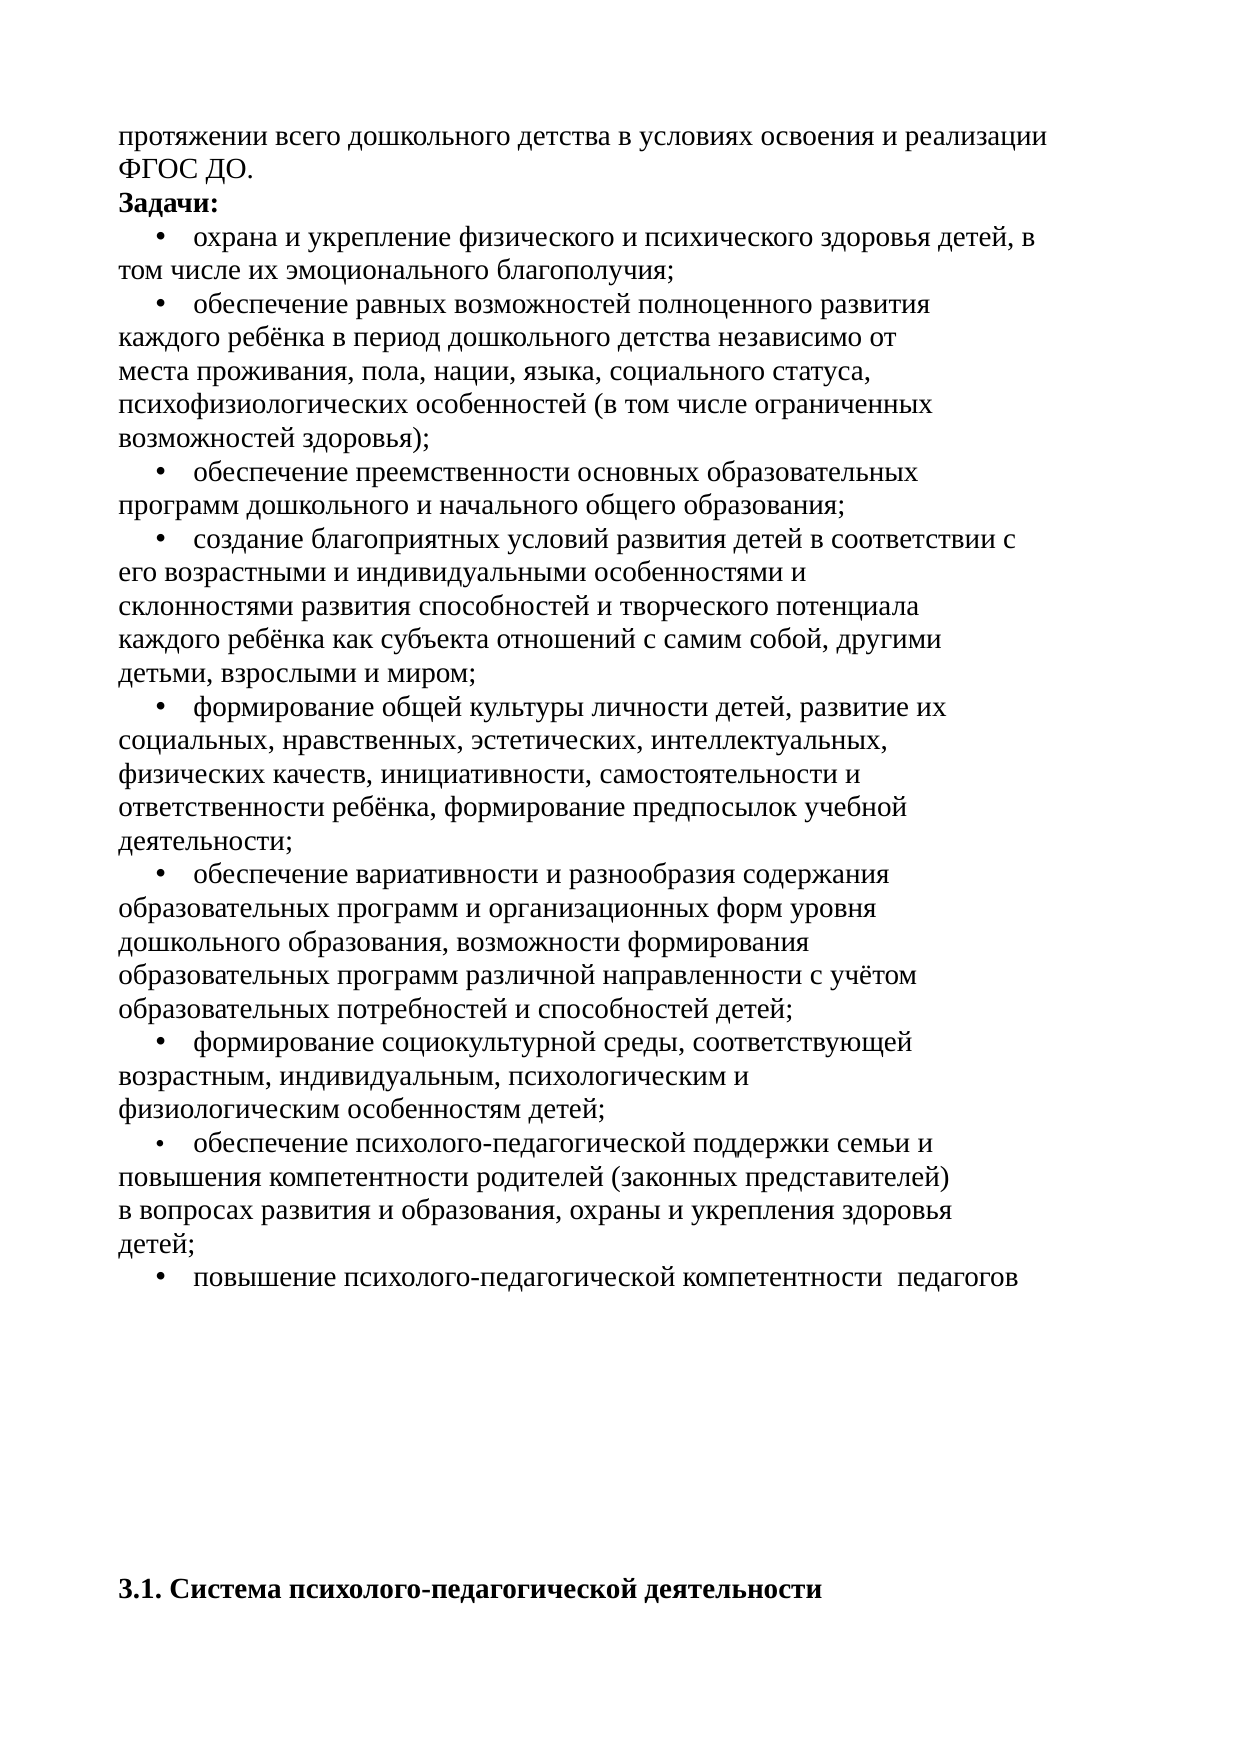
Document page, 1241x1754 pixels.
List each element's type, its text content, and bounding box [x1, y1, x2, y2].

text его возрастными и индивидуальными особенностями и [118, 554, 1122, 588]
list обеспечение равных возможностей полноценного развития [156, 286, 1122, 319]
text каждого ребёнка в период дошкольного детства независимо от [118, 319, 1122, 353]
list формирование общей культуры личности детей, развитие их [156, 689, 1122, 722]
text повышения компетентности родителей (законных представителей) [118, 1159, 1122, 1192]
text возрастным, индивидуальным, психологическим и [118, 1058, 1122, 1092]
list повышение психолого-педагогической компетентности педагогов [156, 1259, 1122, 1293]
list обеспечение преемственности основных образовательных [156, 454, 1122, 487]
text образовательных программ и организационных форм уровня [118, 890, 1122, 924]
text Задачи: [118, 185, 1122, 219]
text детьми, взрослыми и миром; [118, 655, 1122, 689]
text возможностей здоровья); [118, 420, 1122, 454]
text образовательных потребностей и способностей детей; [118, 991, 1122, 1024]
text детей; [118, 1226, 1122, 1259]
text психофизиологических особенностей (в том числе ограниченных [118, 387, 1122, 420]
text образовательных программ различной направленности с учётом [118, 957, 1122, 991]
text том числе их эмоционального благополучия; [118, 252, 1122, 286]
text места проживания, пола, нации, языка, социального статуса, [118, 353, 1122, 387]
list обеспечение вариативности и разнообразия содержания [156, 857, 1122, 890]
text протяжении всего дошкольного детства в условиях освоения и реализации [118, 118, 1122, 152]
list охрана и укрепление физического и психического здоровья детей, в [156, 219, 1122, 252]
list создание благоприятных условий развития детей в соответствии с [156, 521, 1122, 554]
text физических качеств, инициативности, самостоятельности и [118, 756, 1122, 789]
list формирование социокультурной среды, соответствующей [156, 1024, 1122, 1058]
text физиологическим особенностям детей; [118, 1092, 1122, 1125]
text 3.1. Система психолого-педагогической деятельности [118, 1571, 1122, 1604]
text дошкольного образования, возможности формирования [118, 924, 1122, 957]
text социальных, нравственных, эстетических, интеллектуальных, [118, 722, 1122, 756]
text деятельности; [118, 823, 1122, 857]
text ответственности ребёнка, формирование предпосылок учебной [118, 789, 1122, 823]
text в вопросах развития и образования, охраны и укрепления здоровья [118, 1192, 1122, 1226]
list обеспечение психолого-педагогической поддержки семьи и [156, 1125, 1122, 1159]
text склонностями развития способностей и творческого потенциала [118, 588, 1122, 622]
text каждого ребёнка как субъекта отношений с самим собой, другими [118, 622, 1122, 655]
text ФГОС ДО. [118, 152, 1122, 185]
text программ дошкольного и начального общего образования; [118, 487, 1122, 521]
